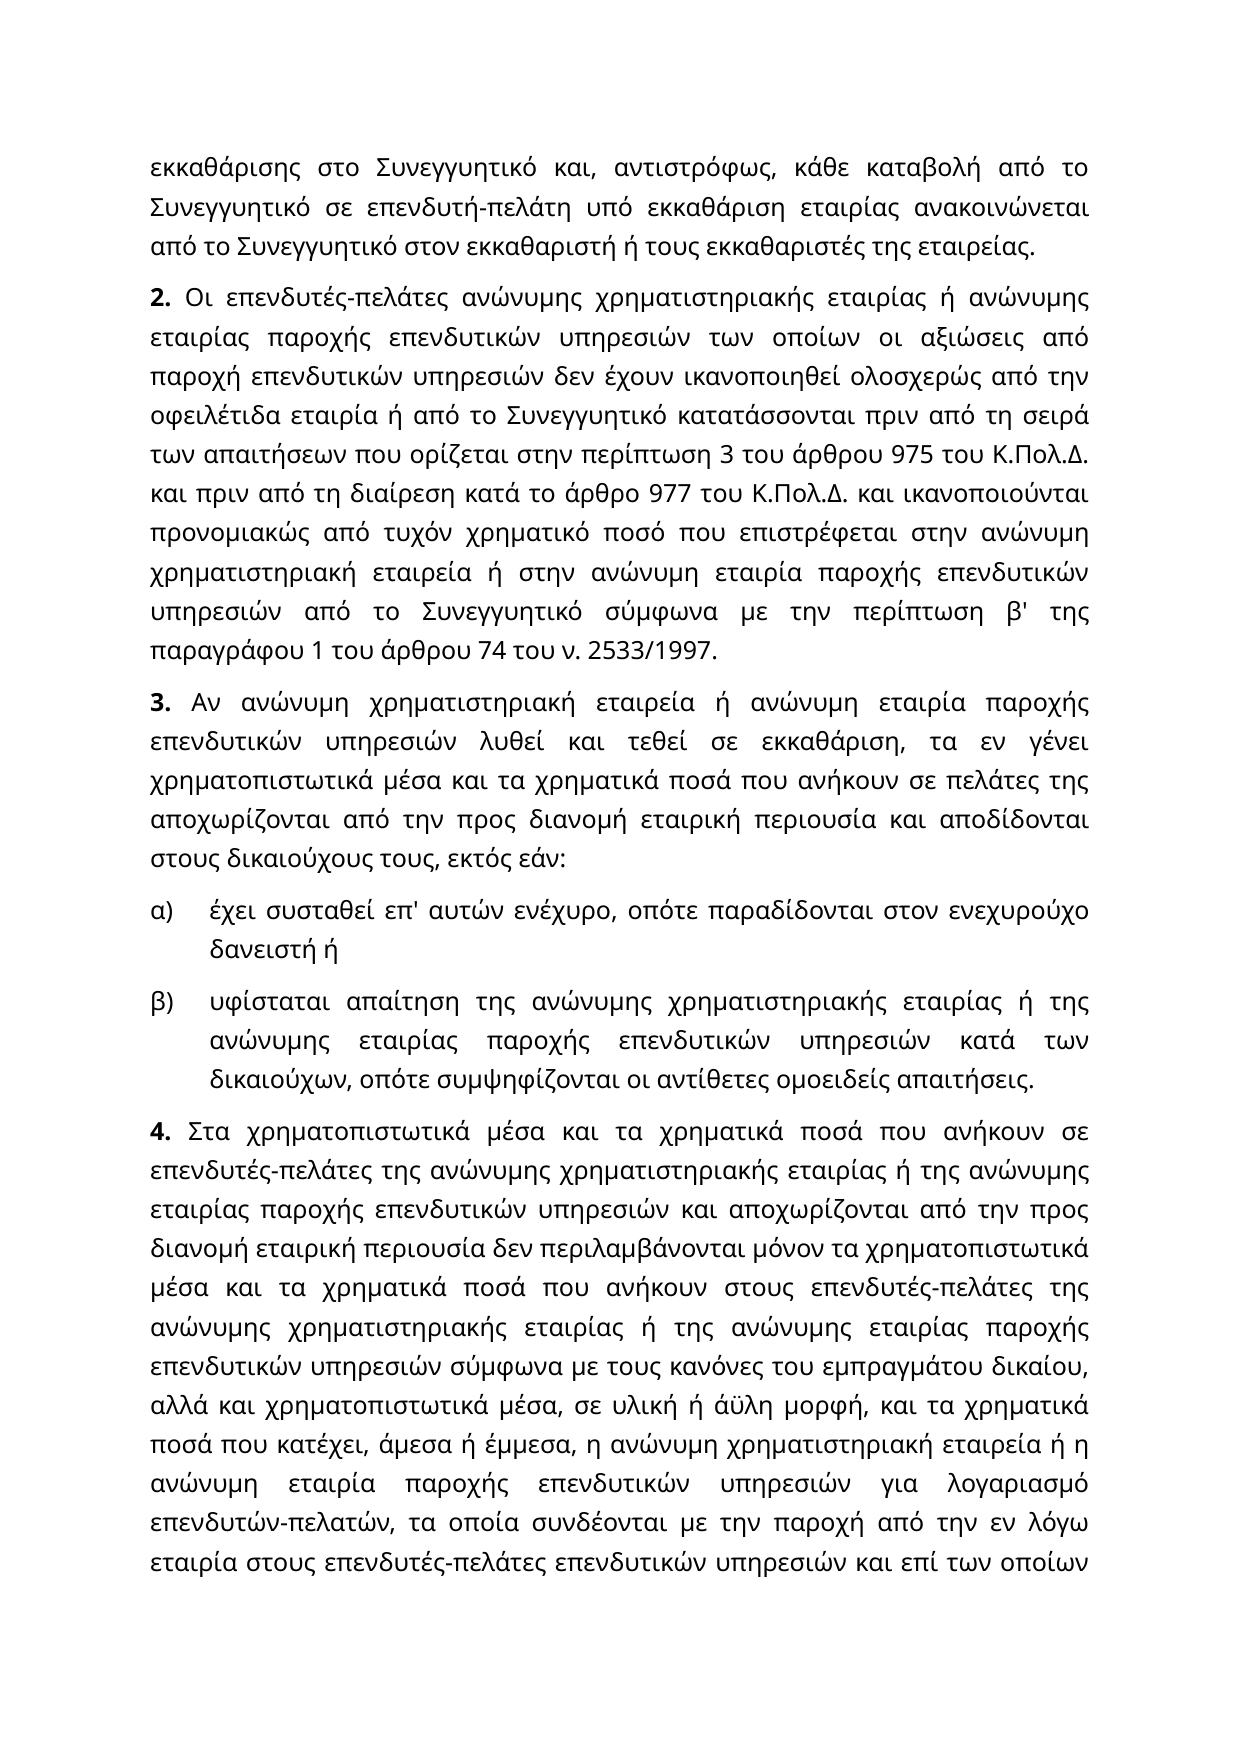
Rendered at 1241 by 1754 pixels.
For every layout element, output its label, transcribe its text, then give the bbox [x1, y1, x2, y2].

list β) υφίσταται απαίτηση της ανώνυμης χρηματιστηριακής εταιρίας ή της ανώνυμης εταιρίας παροχής επενδυτικών υπηρεσιών κατά των δικαιούχων, οπότε συμψηφίζονται οι αντίθετες ομοειδείς απαιτήσεις. [150, 983, 1090, 1096]
text 3. Αν ανώνυμη χρηματιστηριακή εταιρεία ή ανώνυμη εταιρία παροχής επενδυτικών υπηρεσιών λυθεί και τεθεί σε εκκαθάριση, τα εν γένει χρηματοπιστωτικά μέσα και τα χρηματικά ποσά που ανήκουν σε πελάτες της αποχωρίζονται από την προς διανομή εταιρική περιουσία και αποδίδονται στους δικαιούχους τους, εκτός εάν: [150, 684, 1090, 875]
text 2. Οι επενδυτές-πελάτες ανώνυμης χρηματιστηριακής εταιρίας ή ανώνυμης εταιρίας παροχής επενδυτικών υπηρεσιών των οποίων οι αξιώσεις από παροχή επενδυτικών υπηρεσιών δεν έχουν ικανοποιηθεί ολοσχερώς από την οφειλέτιδα εταιρία ή από το Συνεγγυητικό κατατάσσονται πριν από τη σειρά των απαιτήσεων που ορίζεται στην περίπτωση 3 του άρθρου 975 του Κ.Πολ.Δ. και πριν από τη διαίρεση κατά το άρθρο 977 του Κ.Πολ.Δ. και ικανοποιούνται προνομιακώς από τυχόν χρηματικό ποσό που επιστρέφεται στην ανώνυμη χρηματιστηριακή εταιρεία ή στην ανώνυμη εταιρία παροχής επενδυτικών υπηρεσιών από το Συνεγγυητικό σύμφωνα με την περίπτωση β' της παραγράφου 1 του άρθρου 74 του ν. 2533/1997. [150, 280, 1090, 667]
text εκκαθάρισης στο Συνεγγυητικό και, αντιστρόφως, κάθε καταβολή από το Συνεγγυητικό σε επενδυτή-πελάτη υπό εκκαθάριση εταιρίας ανακοινώνεται από το Συνεγγυητικό στον εκκαθαριστή ή τους εκκαθαριστές της εταιρείας. [150, 150, 1090, 262]
text 4. Στα χρηματοπιστωτικά μέσα και τα χρηματικά ποσά που ανήκουν σε επενδυτές-πελάτες της ανώνυμης χρηματιστηριακής εταιρίας ή της ανώνυμης εταιρίας παροχής επενδυτικών υπηρεσιών και αποχωρίζονται από την προς διανομή εταιρική περιουσία δεν περιλαμβάνονται μόνον τα χρηματοπιστωτικά μέσα και τα χρηματικά ποσά που ανήκουν στους επενδυτές-πελάτες της ανώνυμης χρηματιστηριακής εταιρίας ή της ανώνυμης εταιρίας παροχής επενδυτικών υπηρεσιών σύμφωνα με τους κανόνες του εμπραγμάτου δικαίου, αλλά και χρηματοπιστωτικά μέσα, σε υλική ή άϋλη μορφή, και τα χρηματικά ποσά που κατέχει, άμεσα ή έμμεσα, η ανώνυμη χρηματιστηριακή εταιρεία ή η ανώνυμη εταιρία παροχής επενδυτικών υπηρεσιών για λογαριασμό επενδυτών-πελατών, τα οποία συνδέονται με την παροχή από την εν λόγω εταιρία στους επενδυτές-πελάτες επενδυτικών υπηρεσιών και επί των οποίων [150, 1113, 1090, 1578]
list α) έχει συσταθεί επ' αυτών ενέχυρο, οπότε παραδίδονται στον ενεχυρούχο δανειστή ή [150, 892, 1090, 966]
